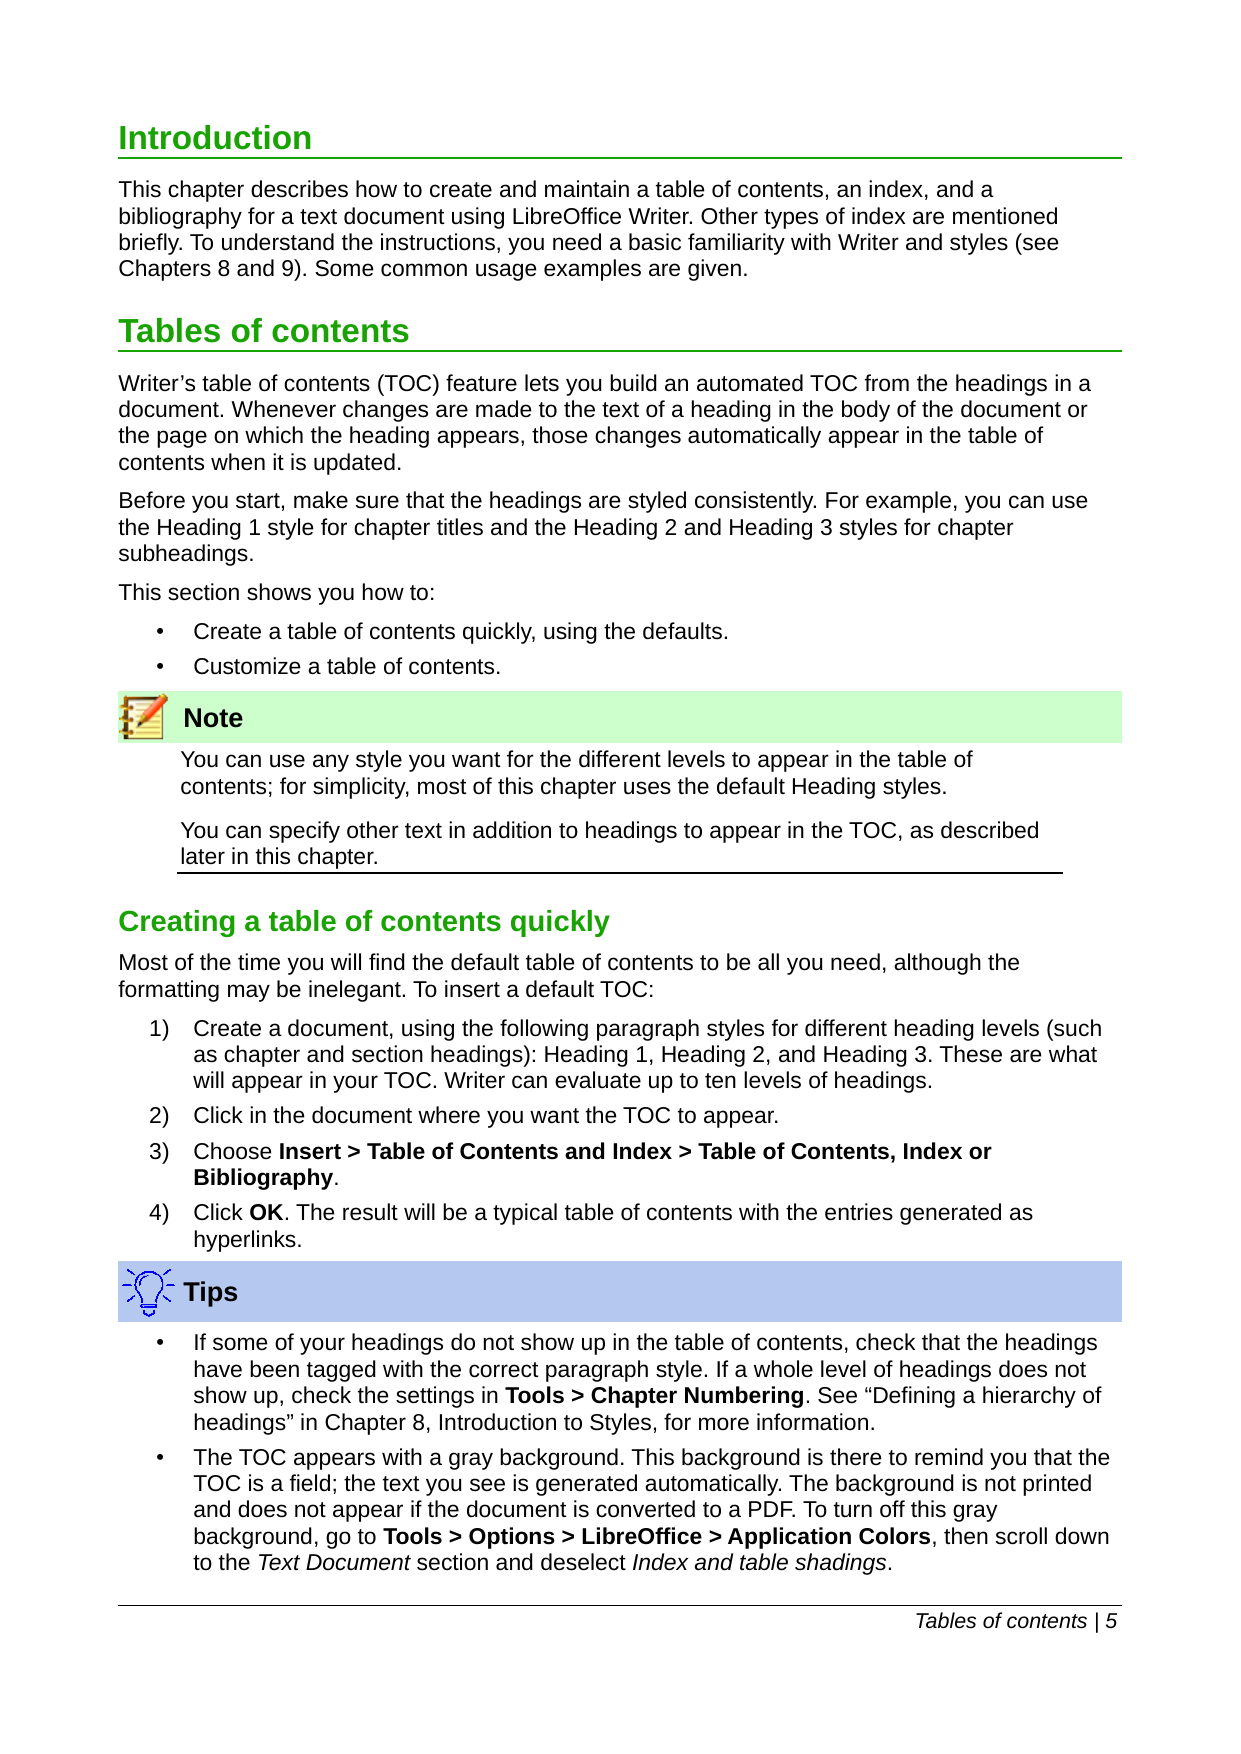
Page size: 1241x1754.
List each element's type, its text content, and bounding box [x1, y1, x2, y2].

text You can specify other text in addition to headings to appear in the TOC, as described later in this chapter. [177, 814, 1063, 872]
list Click OK. The result will be a typical table of contents with the entries generated as hyperlinks. [169, 1199, 1122, 1252]
list Choose Insert > Table of Contents and Index > Table of Contents, Index or Bibliography. [169, 1138, 1122, 1190]
list If some of your headings do not show up in the table of contents, check that the headings have been tagged with the correct paragraph style. If a whole level of headings does not show up, check the settings in Tools > Chapter Numbering. See “Defining a hierarchy of headings” in Chapter 8, Introduction to Styles, for more information. [156, 1329, 1122, 1435]
list Customize a table of contents. [156, 653, 1122, 679]
subtitle Tables of contents [118, 311, 1122, 350]
text You can use any style you want for the different levels to appear in the table of contents; for simplicity, most of this chapter uses the default Heading styles. [177, 743, 1063, 799]
list Create a document, using the following paragraph styles for different heading levels (such as chapter and section headings): Heading 1, Heading 2, and Heading 3. These are what will appear in your TOC. Writer can evaluate up to ten levels of headings. [169, 1014, 1122, 1093]
text Before you start, make sure that the headings are styled consistently. For example, you can use the Heading 1 style for chapter titles and the Heading 2 and Heading 3 styles for chapter subheadings. [118, 487, 1122, 566]
list The TOC appears with a gray background. This background is there to remind you that the TOC is a field; the text you see is generated automatically. The background is not printed and does not appear if the document is converted to a PDF. To turn off this gray background, go to Tools > Options > LibreOffice > Application Colors, then scroll down to the Text Document section and deselect Index and table shadings. [156, 1444, 1122, 1575]
list Click in the document where you want the TOC to appear. [169, 1102, 1122, 1129]
picture [119, 1261, 179, 1321]
picture [119, 692, 170, 743]
subtitle Note [118, 691, 1122, 743]
list Create a table of contents quickly, using the defaults. [156, 618, 1122, 644]
list Most of the time you will find the default table of contents to be all you need, although the formatting may be inelegant. To insert a default TOC: [118, 949, 1122, 1002]
subtitle Creating a table of contents quickly [118, 904, 1122, 937]
text Writer’s table of contents (TOC) feature lets you build an automated TOC from the headings in a document. Whenever changes are made to the text of a heading in the body of the document or the page on which the heading appears, those changes automatically appear in the table of contents when it is updated. [118, 369, 1122, 475]
subtitle Tips [118, 1261, 1122, 1322]
list This section shows you how to: [118, 579, 1122, 605]
subtitle Introduction [118, 118, 1122, 157]
text This chapter describes how to create and maintain a table of contents, an index, and a bibliography for a text document using LibreOffice Writer. Other types of index are mentioned briefly. To understand the instructions, you need a basic familiarity with Writer and styles (see Chapters 8 and 9). Some common usage examples are given. [118, 176, 1122, 282]
